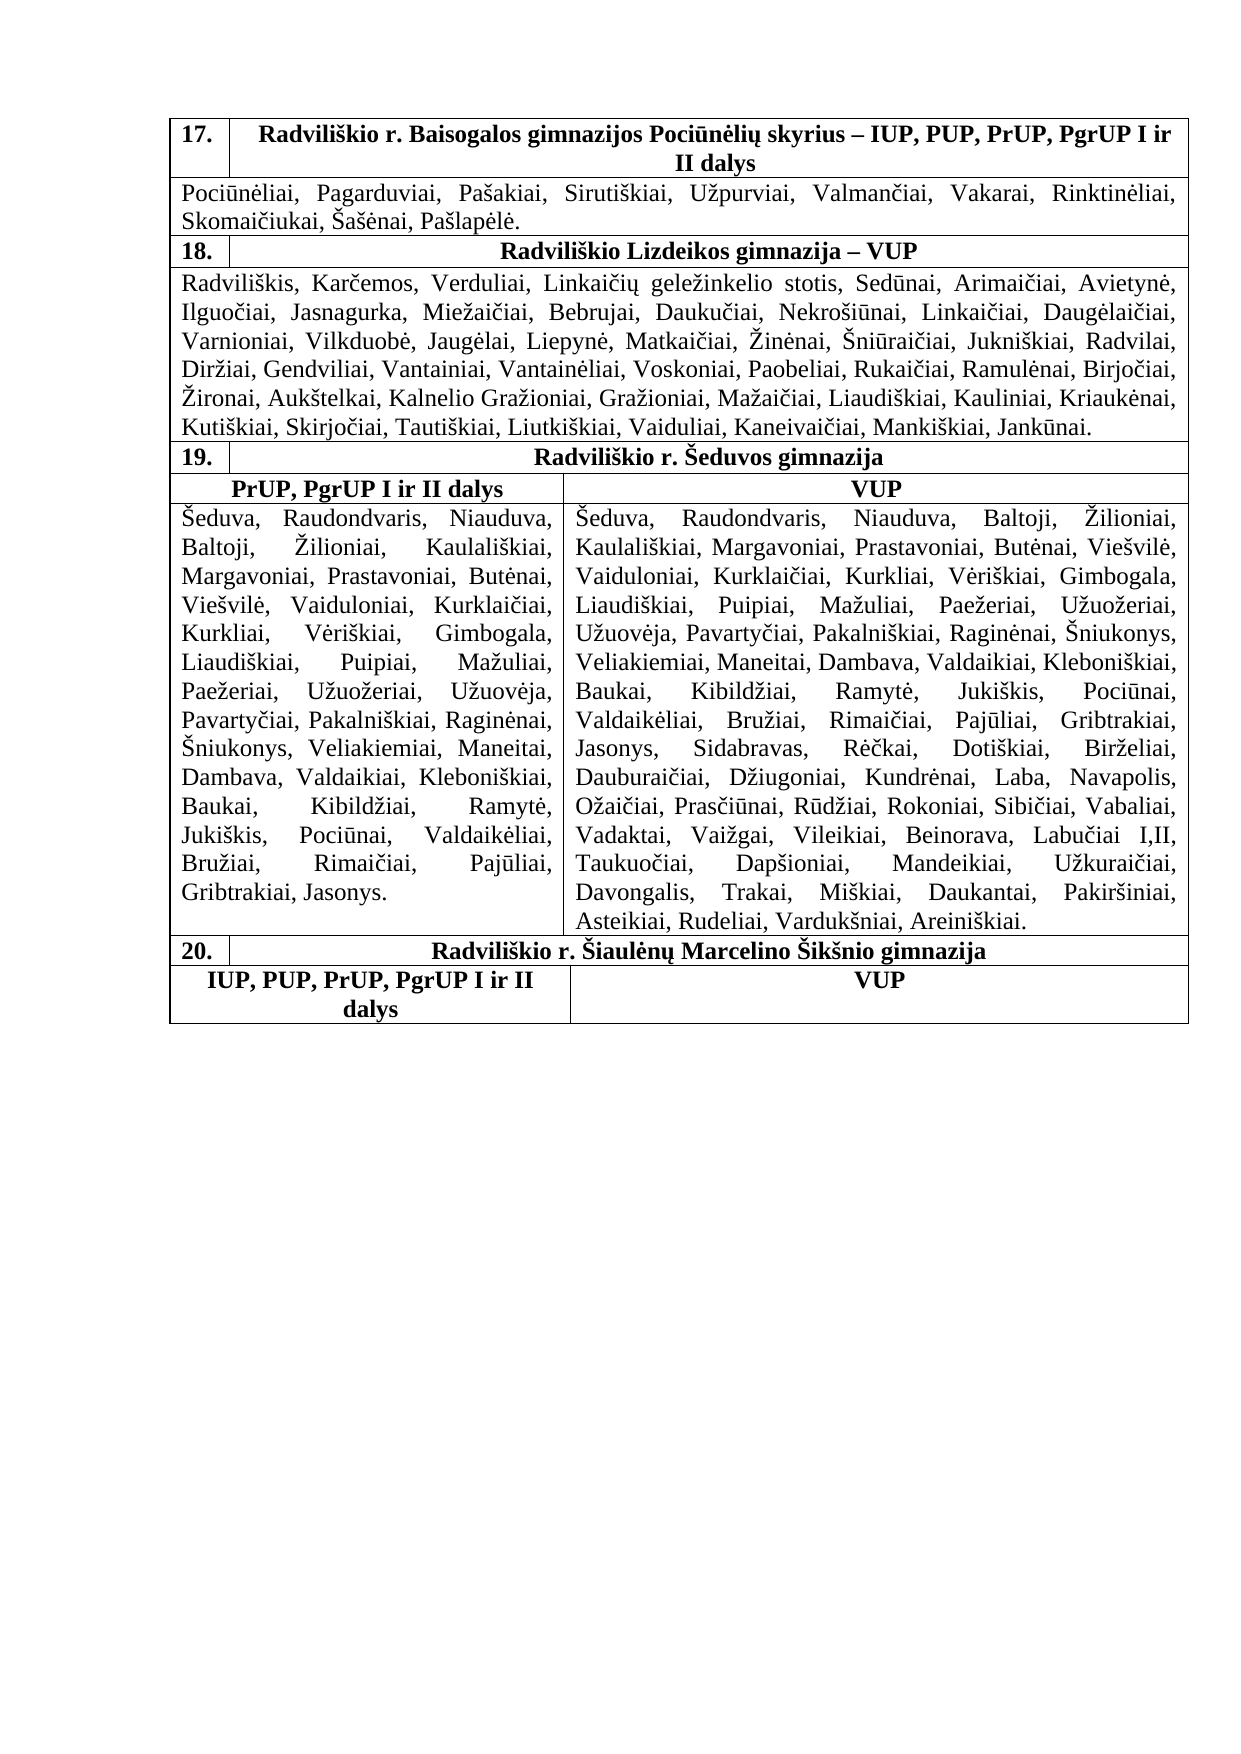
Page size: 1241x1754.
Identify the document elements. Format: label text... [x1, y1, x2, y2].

table_cell Radviliškio Lizdeikos gimnazija – VUP [230, 236, 1188, 267]
table_cell VUP [571, 966, 1188, 1023]
table_cell IUP, PUP, PrUP, PgrUP I ir II dalys [171, 966, 570, 1023]
table_cell 19. [171, 442, 229, 473]
table_cell Šeduva, Raudondvaris, Niauduva, Baltoji, Žilioniai, Kaulališkiai, Margavoniai, Prastavoniai, Butėnai, Viešvilė, Vaiduloniai, Kurklaičiai, Kurkliai, Vėriškiai, Gimbogala, Liaudiškiai, Puipiai, Mažuliai, Paežeriai, Užuožeriai, Užuovėja, Pavartyčiai, Pakalniškiai, Raginėnai, Šniukonys, Veliakiemiai, Maneitai, Dambava, Valdaikiai, Kleboniškiai, Baukai, Kibildžiai, Ramytė, Jukiškis, Pociūnai, Valdaikėliai, Bružiai, Rimaičiai, Pajūliai, Gribtrakiai, Jasonys, Sidabravas, Rėčkai, Dotiškiai, Birželiai, Dauburaičiai, Džiugoniai, Kundrėnai, Laba, Navapolis, Ožaičiai, Prasčiūnai, Rūdžiai, Rokoniai, Sibičiai, Vabaliai, Vadaktai, Vaižgai, Vileikiai, Beinorava, Labučiai I,II, Taukuočiai, Dapšioniai, Mandeikiai, Užkuraičiai, Davongalis, Trakai, Miškiai, Daukantai, Pakiršiniai, Asteikiai, Rudeliai, Vardukšniai, Areiniškiai. [564, 504, 1188, 935]
table_cell 20. [171, 936, 229, 964]
table_cell Pociūnėliai, Pagarduviai, Pašakiai, Sirutiškiai, Užpurviai, Valmančiai, Vakarai, Rinktinėliai, Skomaičiukai, Šašėnai, Pašlapėlė. [171, 178, 1188, 235]
table_cell 17. [171, 119, 229, 177]
table_cell Radviliškio r. Šiaulėnų Marcelino Šikšnio gimnazija [230, 936, 1188, 964]
table_cell Radviliškis, Karčemos, Verduliai, Linkaičių geležinkelio stotis, Sedūnai, Arimaičiai, Avietynė, Ilguočiai, Jasnagurka, Miežaičiai, Bebrujai, Daukučiai, Nekrošiūnai, Linkaičiai, Daugėlaičiai, Varnioniai, Vilkduobė, Jaugėlai, Liepynė, Matkaičiai, Žinėnai, Šniūraičiai, Jukniškiai, Radvilai, Diržiai, Gendviliai, Vantainiai, Vantainėliai, Voskoniai, Paobeliai, Rukaičiai, Ramulėnai, Birjočiai, Žironai, Aukštelkai, Kalnelio Gražioniai, Gražioniai, Mažaičiai, Liaudiškiai, Kauliniai, Kriaukėnai, Kutiškiai, Skirjočiai, Tautiškiai, Liutkiškiai, Vaiduliai, Kaneivaičiai, Mankiškiai, Jankūnai. [171, 268, 1188, 441]
table_cell PrUP, PgrUP I ir II dalys [171, 474, 563, 502]
table_cell Šeduva, Raudondvaris, Niauduva, Baltoji, Žilioniai, Kaulališkiai, Margavoniai, Prastavoniai, Butėnai, Viešvilė, Vaiduloniai, Kurklaičiai, Kurkliai, Vėriškiai, Gimbogala, Liaudiškiai, Puipiai, Mažuliai, Paežeriai, Užuožeriai, Užuovėja, Pavartyčiai, Pakalniškiai, Raginėnai, Šniukonys, Veliakiemiai, Maneitai, Dambava, Valdaikiai, Kleboniškiai, Baukai, Kibildžiai, Ramytė, Jukiškis, Pociūnai, Valdaikėliai, Bružiai, Rimaičiai, Pajūliai, Gribtrakiai, Jasonys. [171, 504, 563, 935]
table_cell Radviliškio r. Šeduvos gimnazija [230, 442, 1188, 473]
table_cell VUP [564, 474, 1188, 502]
table_cell 18. [171, 236, 229, 267]
table_cell Radviliškio r. Baisogalos gimnazijos Pociūnėlių skyrius – IUP, PUP, PrUP, PgrUP I ir II dalys [230, 119, 1188, 177]
